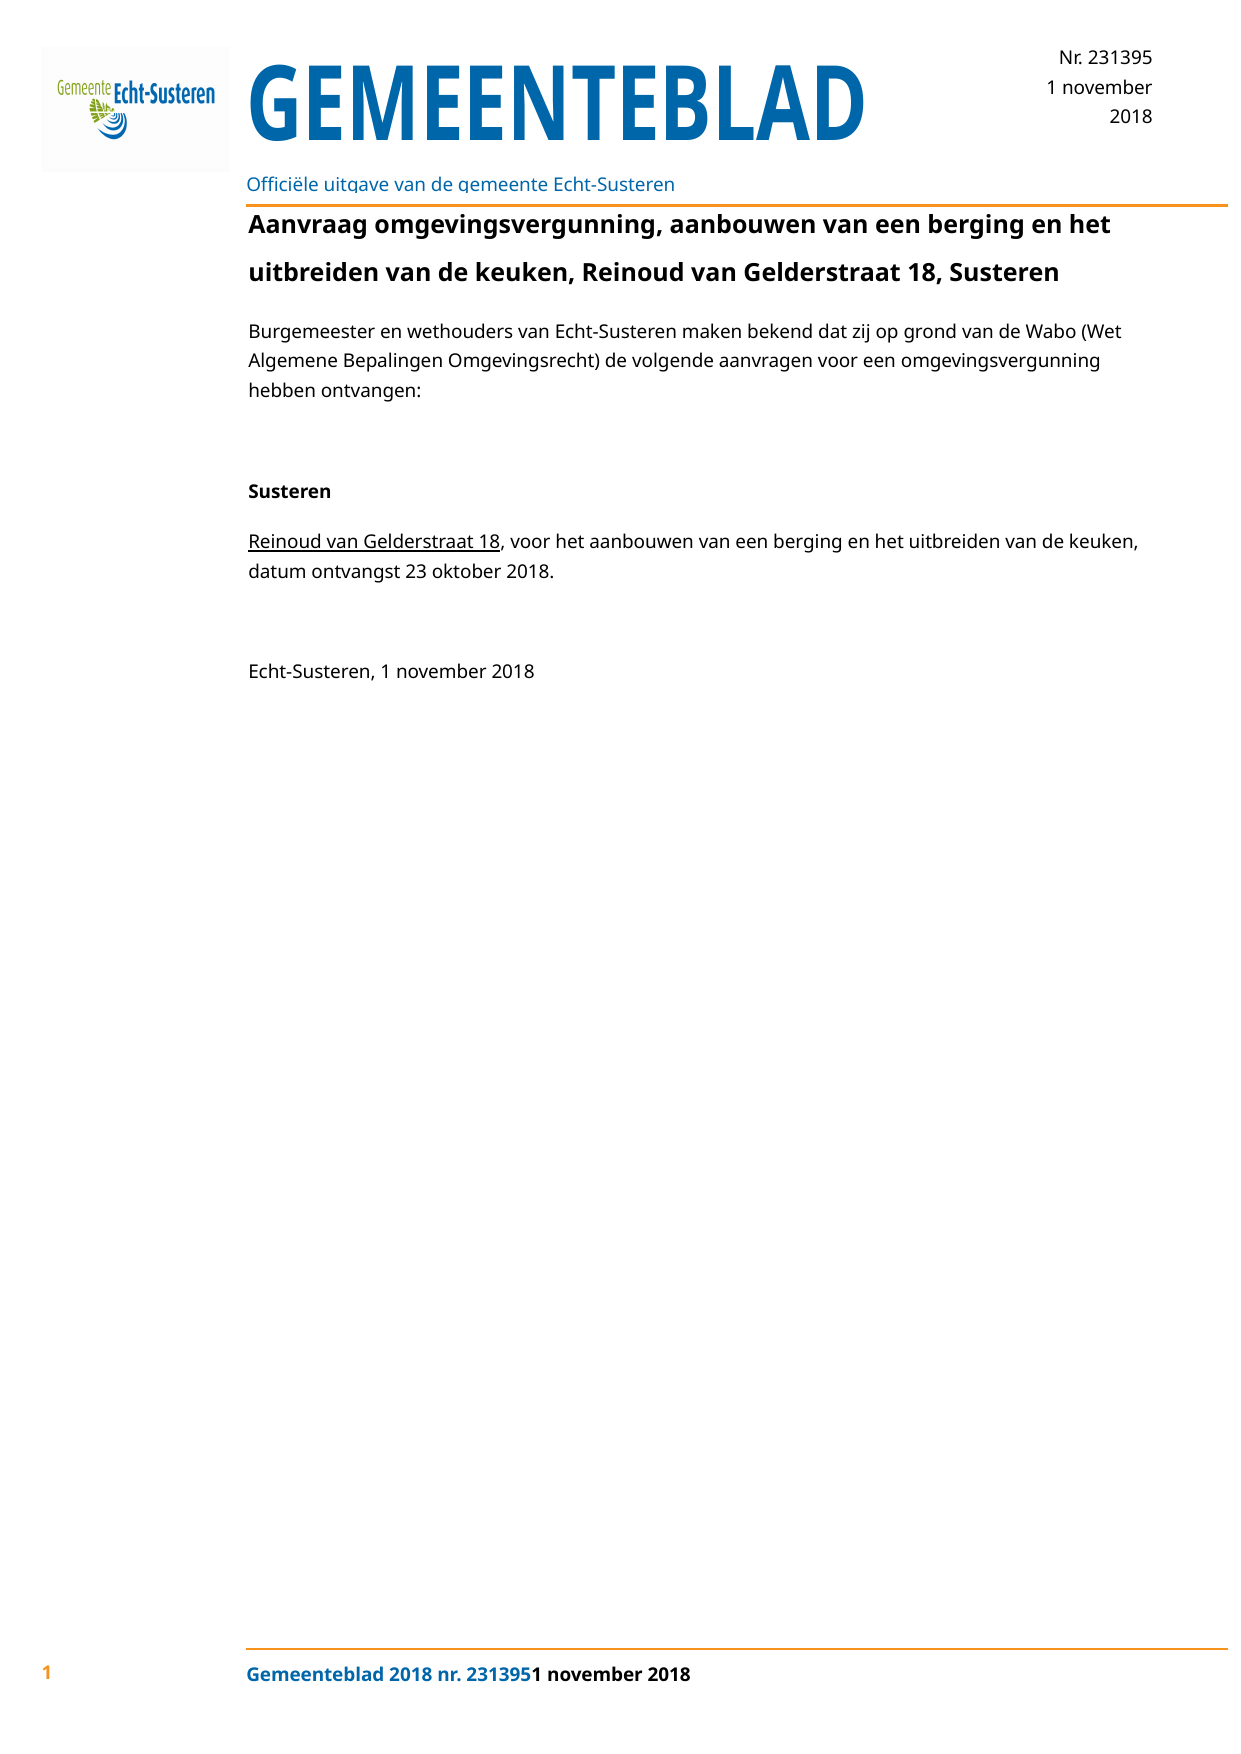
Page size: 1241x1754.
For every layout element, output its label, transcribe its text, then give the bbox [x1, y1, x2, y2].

text Reinoud van Gelderstraat 18, voor het aanbouwen van een berging en het uitbreiden van de keuken, datum ontvangst 23 oktober 2018. [248, 528, 1152, 584]
text Burgemeester en wethouders van Echt-Susteren maken bekend dat zij op grond van de Wabo (Wet Algemene Bepalingen Omgevingsrecht) de volgende aanvragen voor een omgevingsvergunning hebben ontvangen: [248, 318, 1152, 403]
picture [41, 47, 231, 172]
text Aanvraag omgevingsvergunning, aanbouwen van een berging en het uitbreiden van de keuken, Reinoud van Gelderstraat 18, Susteren [248, 207, 1152, 288]
text Susteren [248, 478, 1152, 504]
text Echt-Susteren, 1 november 2018 [248, 659, 1152, 684]
